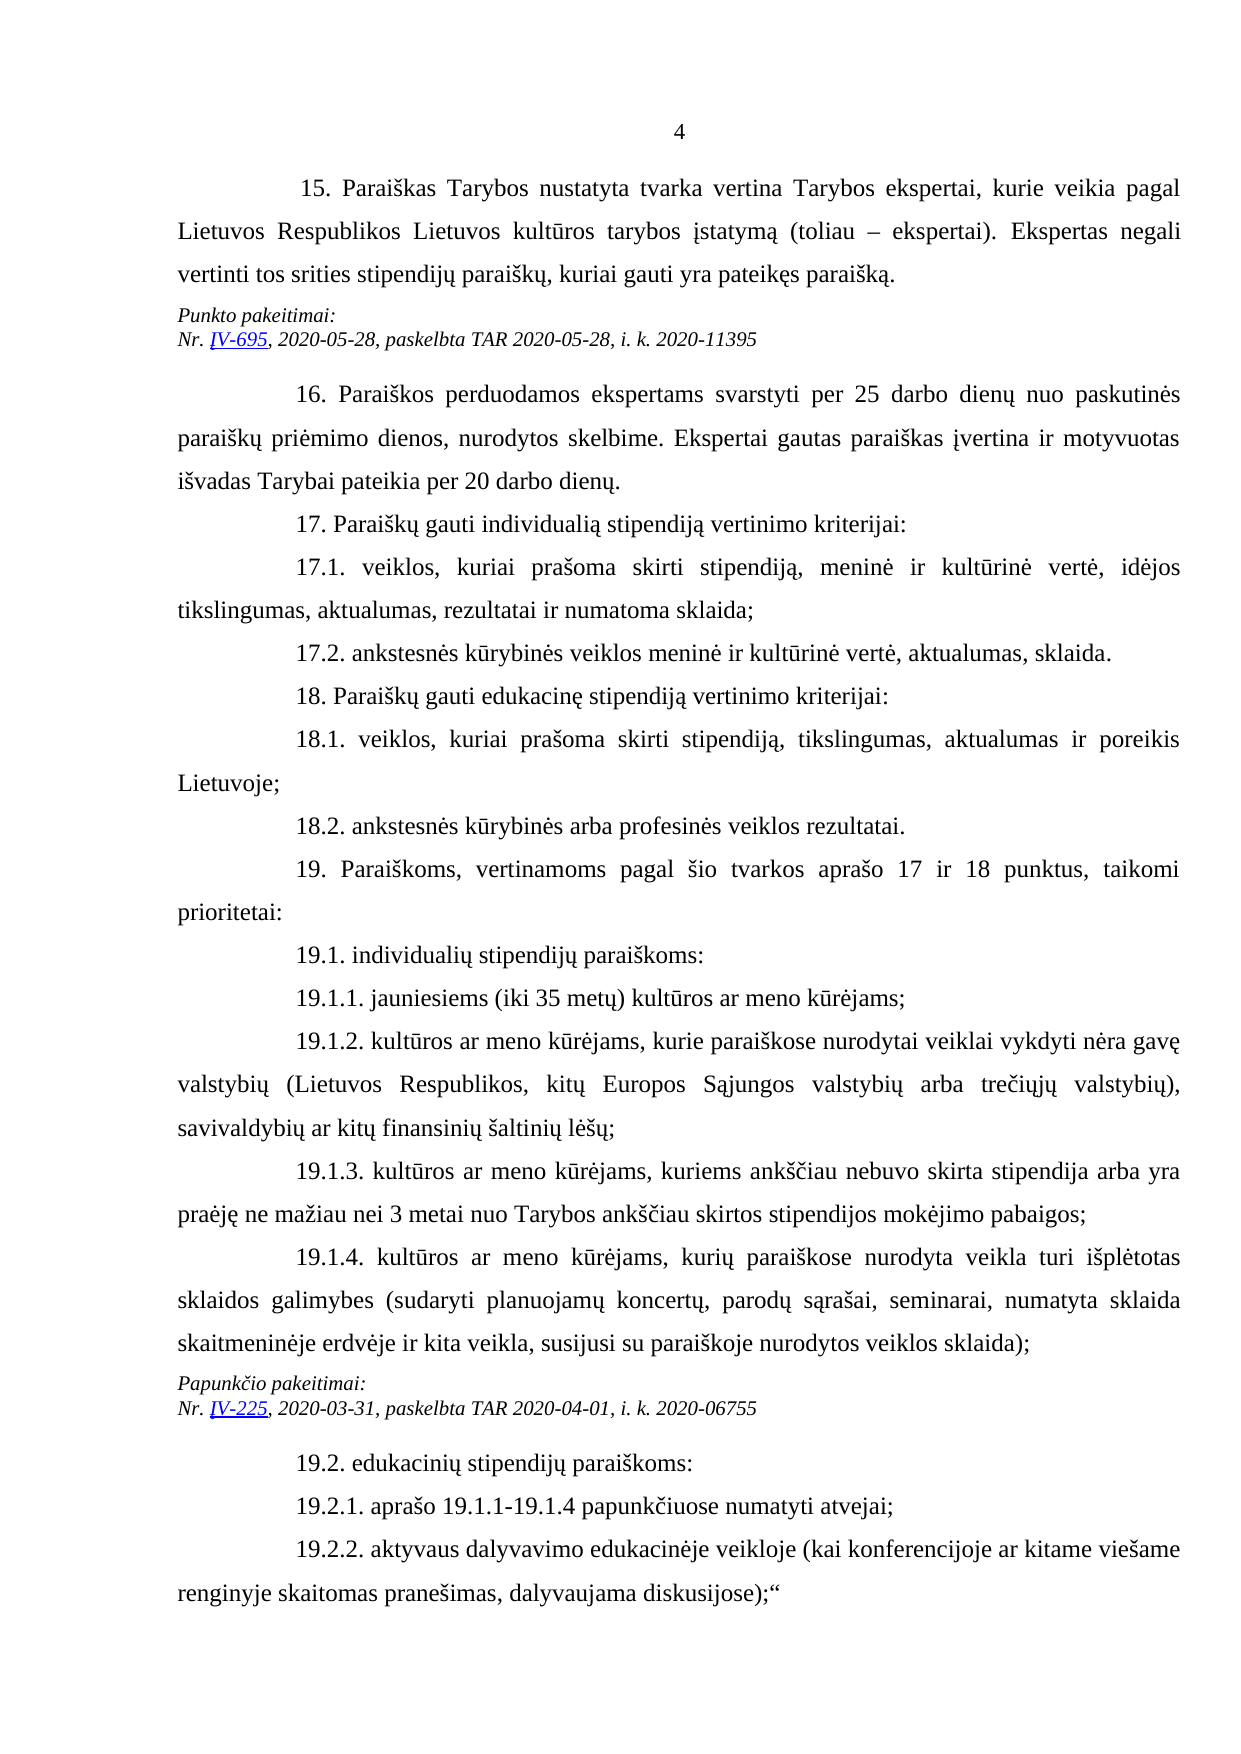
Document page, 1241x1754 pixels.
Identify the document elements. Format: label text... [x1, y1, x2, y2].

text 19.2.1. aprašo 19.1.1-19.1.4 papunkčiuose numatyti atvejai; [177, 1491, 1181, 1520]
text 16. Paraiškos perduodamos ekspertams svarstyti per 25 darbo dienų nuo paskutinės paraiškų priėmimo dienos, nurodytos skelbime. Ekspertai gautas paraiškas įvertina ir motyvuotas išvadas Tarybai pateikia per 20 darbo dienų. [177, 379, 1181, 494]
text 18.2. ankstesnės kūrybinės arba profesinės veiklos rezultatai. [177, 811, 1181, 839]
text Punkto pakeitimai: [177, 303, 1181, 327]
text 15. Paraiškas Tarybos nustatyta tvarka vertina Tarybos ekspertai, kurie veikia pagal Lietuvos Respublikos Lietuvos kultūros tarybos įstatymą (toliau – ekspertai). Ekspertas negali vertinti tos srities stipendijų paraiškų, kuriai gauti yra pateikęs paraišką. [177, 173, 1181, 288]
text 19.1. individualių stipendijų paraiškoms: [177, 940, 1181, 969]
text 18.1. veiklos, kuriai prašoma skirti stipendiją, tikslingumas, aktualumas ir poreikis Lietuvoje; [177, 724, 1181, 796]
text 19.1.4. kultūros ar meno kūrėjams, kurių paraiškose nurodyta veikla turi išplėtotas sklaidos galimybes (sudaryti planuojamų koncertų, parodų sąrašai, seminarai, numatyta sklaida skaitmeninėje erdvėje ir kita veikla, susijusi su paraiškoje nurodytos veiklos sklaida); [177, 1242, 1181, 1357]
text 19. Paraiškoms, vertinamoms pagal šio tvarkos aprašo 17 ir 18 punktus, taikomi prioritetai: [177, 854, 1181, 926]
text 19.1.1. jauniesiems (iki 35 metų) kultūros ar meno kūrėjams; [177, 983, 1181, 1012]
text 17.2. ankstesnės kūrybinės veiklos meninė ir kultūrinė vertė, aktualumas, sklaida. [177, 638, 1181, 667]
text 19.1.2. kultūros ar meno kūrėjams, kurie paraiškose nurodytai veiklai vykdyti nėra gavę valstybių (Lietuvos Respublikos, kitų Europos Sąjungos valstybių arba trečiųjų valstybių), savivaldybių ar kitų finansinių šaltinių lėšų; [177, 1026, 1181, 1141]
text Papunkčio pakeitimai: [177, 1371, 1181, 1395]
text 19.1.3. kultūros ar meno kūrėjams, kuriems ankščiau nebuvo skirta stipendija arba yra praėję ne mažiau nei 3 metai nuo Tarybos ankščiau skirtos stipendijos mokėjimo pabaigos; [177, 1156, 1181, 1228]
text Nr. ĮV-225, 2020-03-31, paskelbta TAR 2020-04-01, i. k. 2020-06755 [177, 1395, 1181, 1419]
text 19.2.2. aktyvaus dalyvavimo edukacinėje veikloje (kai konferencijoje ar kitame viešame renginyje skaitomas pranešimas, dalyvaujama diskusijose);“ [177, 1534, 1181, 1606]
text 17. Paraiškų gauti individualią stipendiją vertinimo kriterijai: [177, 509, 1181, 538]
text 18. Paraiškų gauti edukacinę stipendiją vertinimo kriterijai: [177, 681, 1181, 710]
text Nr. ĮV-695, 2020-05-28, paskelbta TAR 2020-05-28, i. k. 2020-11395 [177, 327, 1181, 351]
text 19.2. edukacinių stipendijų paraiškoms: [177, 1448, 1181, 1477]
text 17.1. veiklos, kuriai prašoma skirti stipendiją, meninė ir kultūrinė vertė, idėjos tikslingumas, aktualumas, rezultatai ir numatoma sklaida; [177, 552, 1181, 624]
